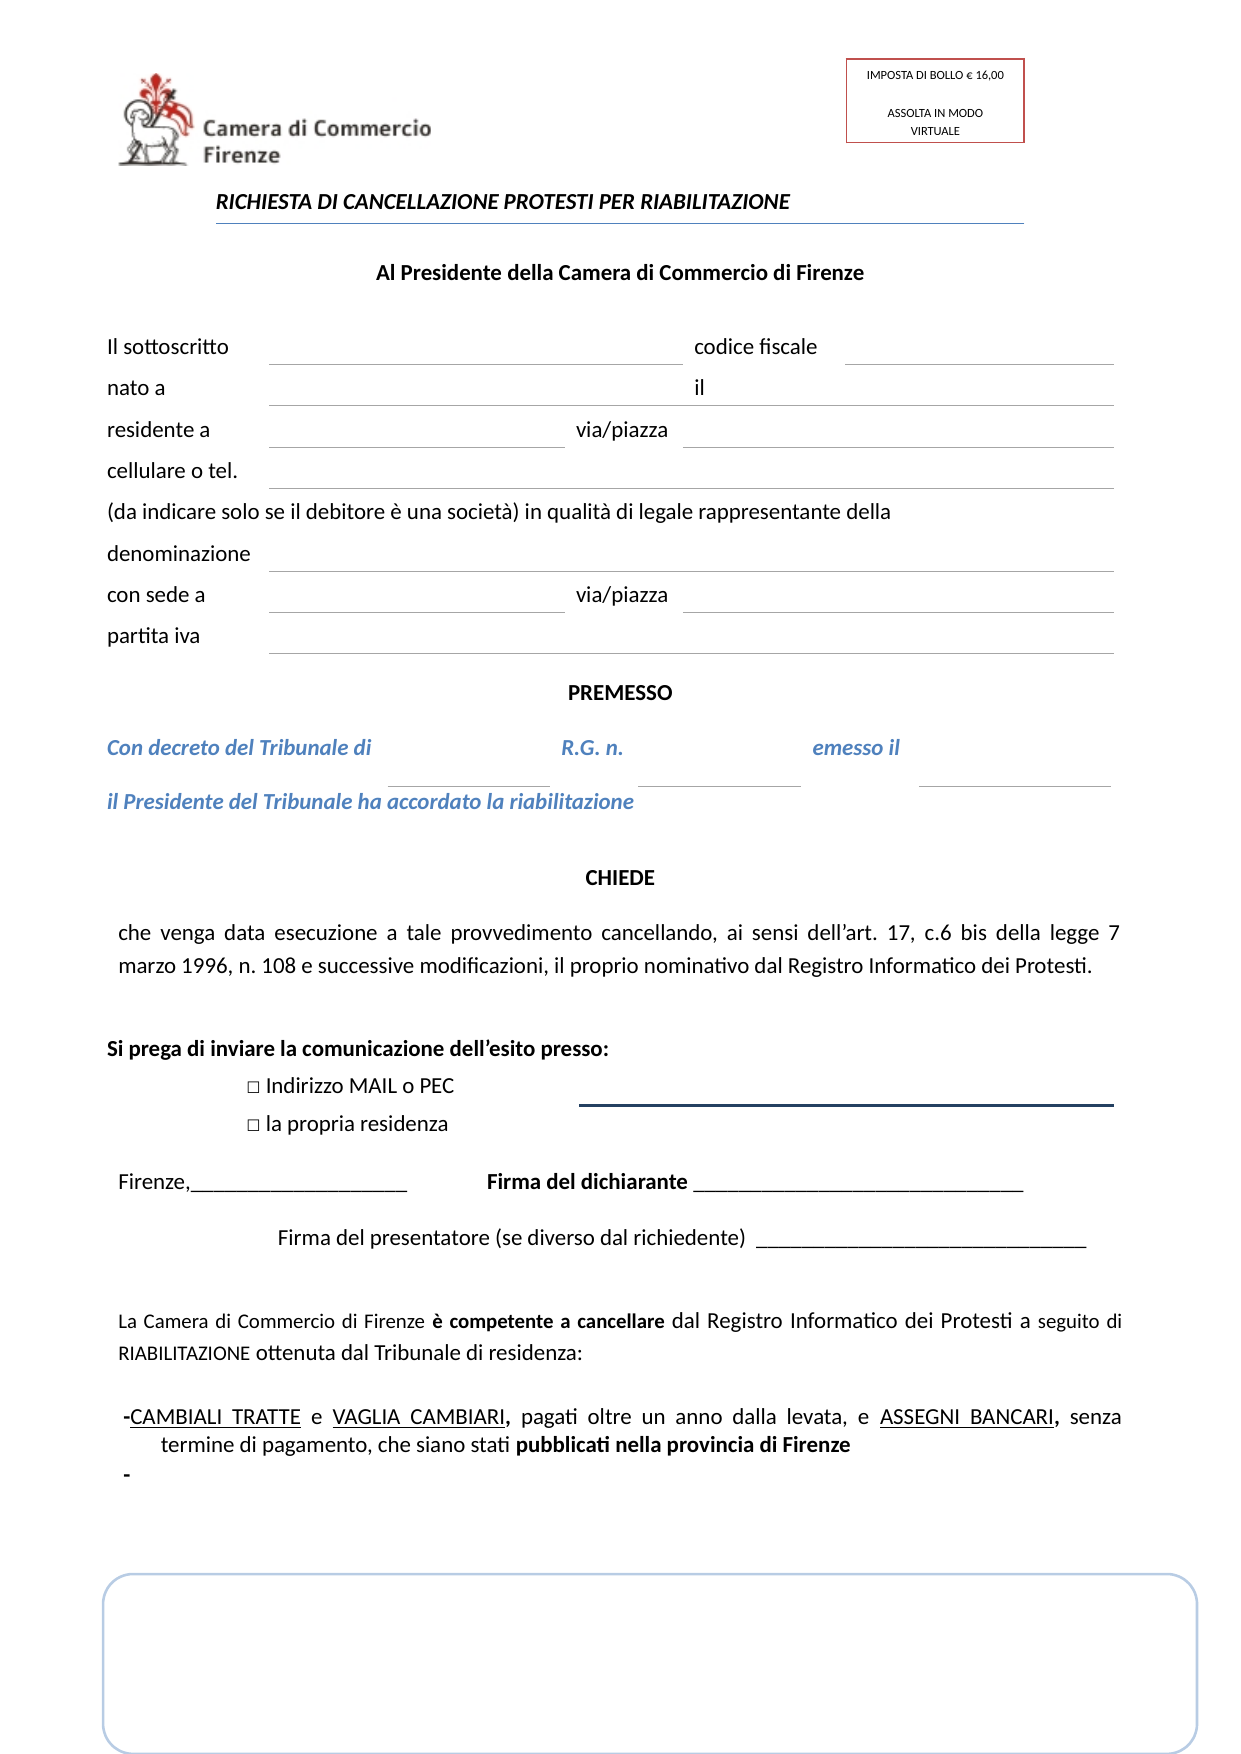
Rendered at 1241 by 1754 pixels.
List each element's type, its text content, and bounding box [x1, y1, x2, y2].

table_cell il [683, 364, 845, 405]
table_cell ☐ la propria residenza [96, 1104, 579, 1142]
text PREMESSO [118, 678, 1122, 706]
table_header [269, 323, 683, 364]
table_header emesso il [801, 733, 919, 786]
table_cell [269, 365, 683, 405]
table_cell cellulare o tel. [96, 447, 269, 488]
table_cell [269, 572, 564, 612]
table_cell [269, 406, 564, 447]
table_cell [845, 365, 1114, 405]
text che venga data esecuzione a tale provvedimento cancellando, ai sensi dell’art. 17, c.6 bis della legge 7 marzo 1996, n. 108 e successive modificazioni, il proprio nominativo dal Registro Informatico dei Protesti. [118, 918, 1122, 979]
table_cell denominazione [96, 529, 269, 571]
table_cell [269, 447, 1114, 488]
table_header [919, 733, 1111, 786]
table_cell via/piazza [565, 572, 683, 612]
table_cell nato a [96, 364, 269, 405]
table_header [638, 733, 801, 786]
table_cell partita iva [96, 612, 269, 653]
text Firenze,___________________ Firma del dichiarante _____________________________ [118, 1167, 1122, 1195]
table_header R.G. n. [550, 733, 638, 786]
table_cell con sede a [96, 571, 269, 612]
text CHIEDE [118, 863, 1122, 891]
text Firma del presentatore (se diverso dal richiedente) _____________________________ [118, 1223, 1122, 1251]
table_cell [579, 1066, 1114, 1104]
table_cell [683, 406, 1114, 447]
table_header Si prega di inviare la comunicazione dell’esito presso: [96, 1027, 1114, 1066]
text La Camera di Commercio di Firenze è competente a cancellare dal Registro Informatico dei Protesti a seguito di RIABILITAZIONE ottenuta dal Tribunale di residenza: [118, 1306, 1122, 1366]
table_cell (da indicare solo se il debitore è una società) in qualità di legale rappresentante della [96, 488, 1114, 529]
table_header Il sottoscritto [96, 323, 269, 364]
table_cell [269, 529, 1114, 571]
table_cell residente a [96, 405, 269, 447]
table_cell il Presidente del Tribunale ha accordato la riabilitazione [96, 786, 1111, 840]
text Al Presidente della Camera di Commercio di Firenze [118, 258, 1122, 286]
table_header [388, 733, 550, 786]
table_header [845, 323, 1114, 364]
table_cell via/piazza [565, 406, 683, 447]
table_cell [683, 572, 1114, 612]
table_cell [579, 1107, 1114, 1142]
list CAMBIALI TRATTE e VAGLIA CAMBIARI, pagati oltre un anno dalla levata, e ASSEGNI BANCARI, senza termine di pagamento, che siano stati pubblicati nella provincia di Firenze [123, 1402, 1122, 1458]
text RICHIESTA DI CANCELLAZIONE PROTESTI PER RIABILITAZIONE [216, 187, 1024, 223]
table_cell ☐ Indirizzo MAIL o PEC [96, 1066, 579, 1104]
table_header Con decreto del Tribunale di [96, 733, 387, 786]
table_cell [269, 612, 1114, 653]
table_header codice fiscale [683, 323, 845, 364]
